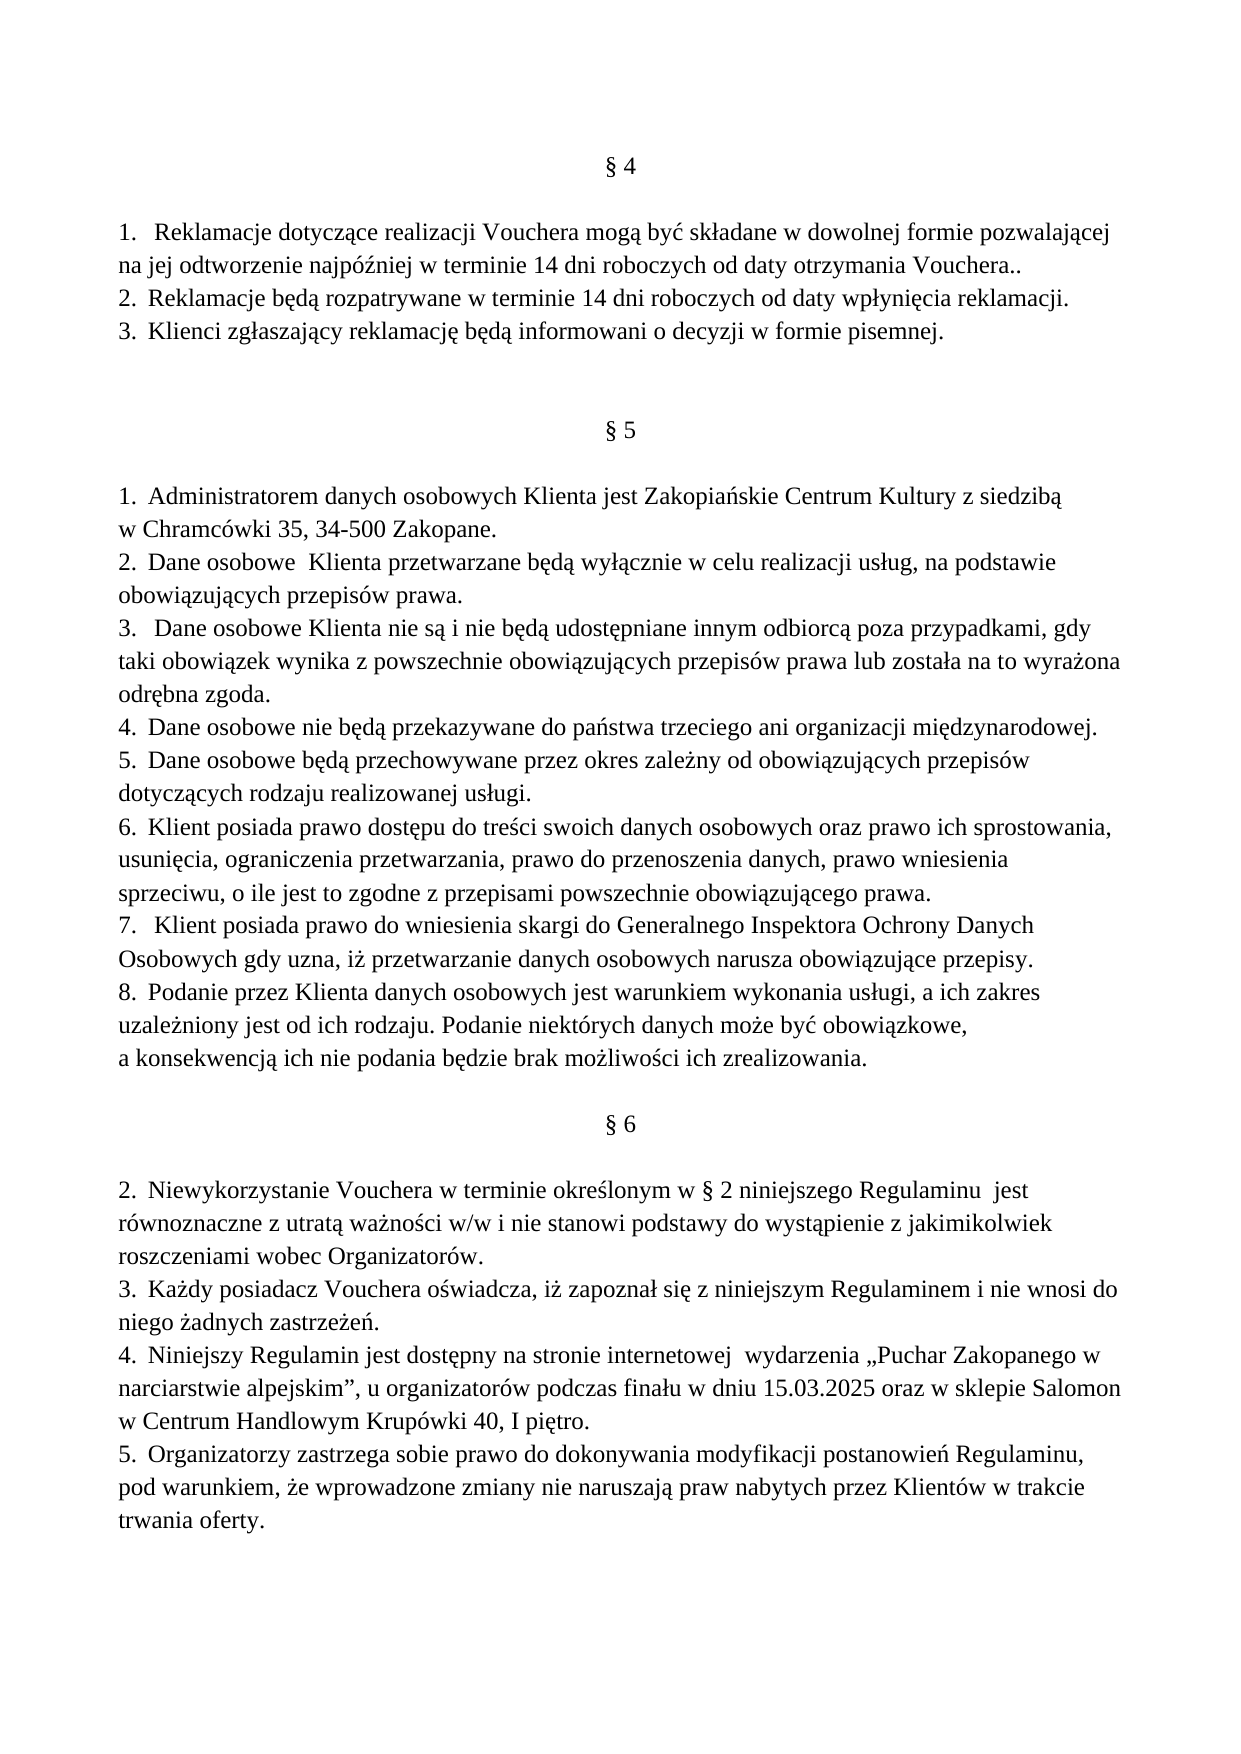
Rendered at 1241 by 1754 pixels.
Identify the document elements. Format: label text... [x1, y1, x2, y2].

text 5. Organizatorzy zastrzega sobie prawo do dokonywania modyfikacji postanowień Regulaminu, pod warunkiem, że wprowadzone zmiany nie naruszają praw nabytych przez Klientów w trakcie trwania oferty. [118, 1439, 1122, 1534]
text 4. Dane osobowe nie będą przekazywane do państwa trzeciego ani organizacji międzynarodowej. [118, 712, 1122, 741]
text 7. Klient posiada prawo do wniesienia skargi do Generalnego Inspektora Ochrony Danych Osobowych gdy uzna, iż przetwarzanie danych osobowych narusza obowiązujące przepisy. [118, 911, 1122, 972]
text 4. Niniejszy Regulamin jest dostępny na stronie internetowej wydarzenia „Puchar Zakopanego w narciarstwie alpejskim”, u organizatorów podczas finału w dniu 15.03.2025 oraz w sklepie Salomon w Centrum Handlowym Krupówki 40, I piętro. [118, 1340, 1122, 1435]
text § 4 [118, 151, 1122, 180]
text 6. Klient posiada prawo dostępu do treści swoich danych osobowych oraz prawo ich sprostowania, usunięcia, ograniczenia przetwarzania, prawo do przenoszenia danych, prawo wniesienia sprzeciwu, o ile jest to zgodne z przepisami powszechnie obowiązującego prawa. [118, 812, 1122, 906]
text 3. Każdy posiadacz Vouchera oświadcza, iż zapoznał się z niniejszym Regulaminem i nie wnosi do niego żadnych zastrzeżeń. [118, 1274, 1122, 1336]
text 2. Dane osobowe Klienta przetwarzane będą wyłącznie w celu realizacji usług, na podstawie obowiązujących przepisów prawa. [118, 547, 1122, 609]
text 2. Reklamacje będą rozpatrywane w terminie 14 dni roboczych od daty wpłynięcia reklamacji. [118, 283, 1122, 312]
text 5. Dane osobowe będą przechowywane przez okres zależny od obowiązujących przepisów dotyczących rodzaju realizowanej usługi. [118, 746, 1122, 807]
text 1. Reklamacje dotyczące realizacji Vouchera mogą być składane w dowolnej formie pozwalającej na jej odtworzenie najpóźniej w terminie 14 dni roboczych od daty otrzymania Vouchera.. [118, 217, 1122, 279]
text 3. Klienci zgłaszający reklamację będą informowani o decyzji w formie pisemnej. [118, 316, 1122, 345]
text 1. Administratorem danych osobowych Klienta jest Zakopiańskie Centrum Kultury z siedzibą w Chramcówki 35, 34-500 Zakopane. [118, 481, 1122, 543]
text § 5 [118, 415, 1122, 444]
text 3. Dane osobowe Klienta nie są i nie będą udostępniane innym odbiorcą poza przypadkami, gdy taki obowiązek wynika z powszechnie obowiązujących przepisów prawa lub została na to wyrażona odrębna zgoda. [118, 613, 1122, 708]
text 8. Podanie przez Klienta danych osobowych jest warunkiem wykonania usługi, a ich zakres uzależniony jest od ich rodzaju. Podanie niektórych danych może być obowiązkowe, a konsekwencją ich nie podania będzie brak możliwości ich zrealizowania. [118, 977, 1122, 1071]
text § 6 [118, 1109, 1122, 1137]
text 2. Niewykorzystanie Vouchera w terminie określonym w § 2 niniejszego Regulaminu jest równoznaczne z utratą ważności w/w i nie stanowi podstawy do wystąpienie z jakimikolwiek roszczeniami wobec Organizatorów. [118, 1175, 1122, 1269]
